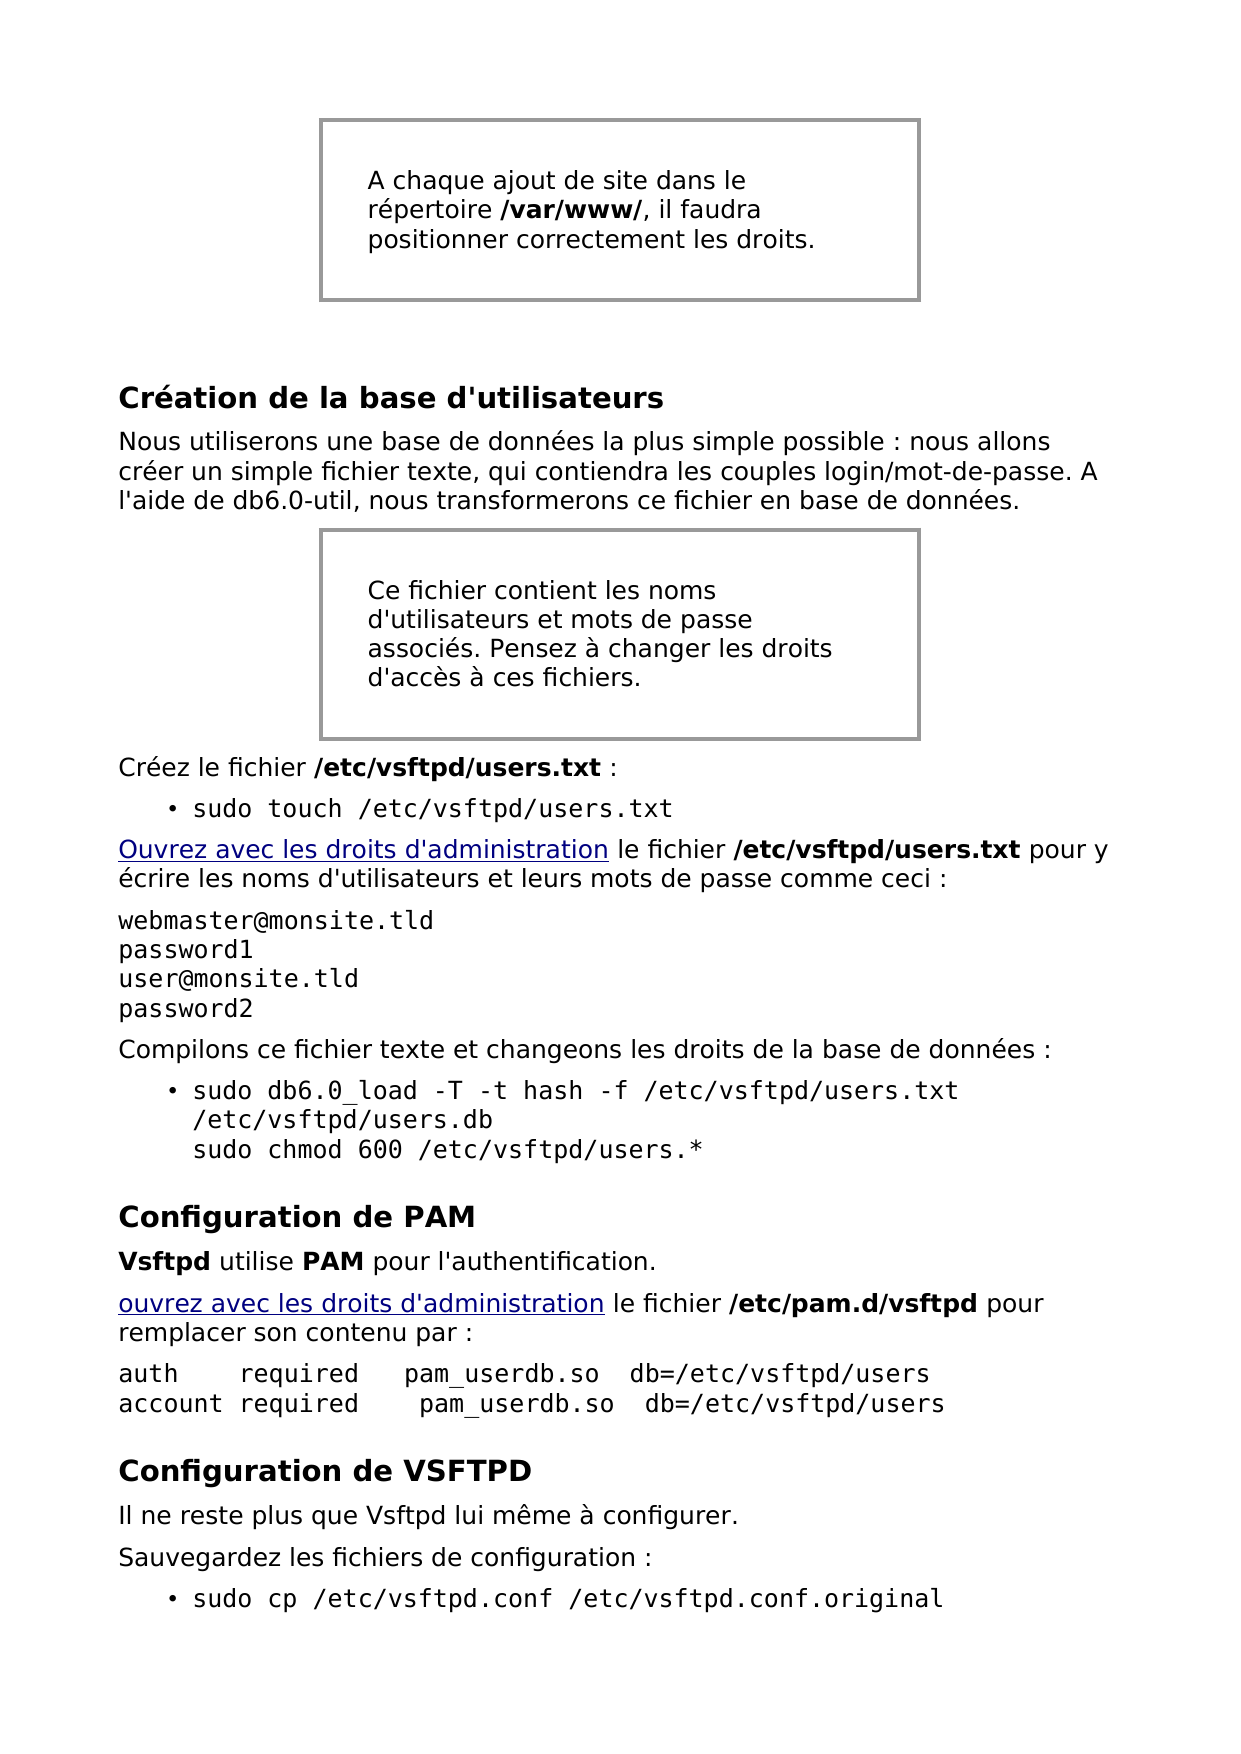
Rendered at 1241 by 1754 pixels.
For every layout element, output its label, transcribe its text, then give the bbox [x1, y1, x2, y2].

list sudo db6.0_load -T -t hash -f /etc/vsftpd/users.txt /etc/vsftpd/users.db sudo chmod 600 /etc/vsftpd/users.* [177, 1076, 1122, 1164]
text Créez le fichier /etc/vsftpd/users.txt : [118, 527, 1122, 782]
list sudo touch /etc/vsftpd/users.txt [177, 794, 1122, 824]
subtitle Configuration de PAM [118, 1201, 1122, 1235]
text Sauvegardez les fichiers de configuration : [118, 1543, 1122, 1572]
text Vsftpd utilise PAM pour l'authentification. [118, 1247, 1122, 1276]
text webmaster@monsite.tld password1 user@monsite.tld password2 [118, 906, 1122, 1023]
text auth required pam_userdb.so db=/etc/vsftpd/users account required pam_userdb.so db=/etc/vsftpd/users [118, 1360, 1122, 1418]
text Nous utiliserons une base de données la plus simple possible : nous allons créer un simple fichier texte, qui contiendra les couples login/mot-de-passe. A l'aide de db6.0-util, nous transformerons ce fichier en base de données. [118, 427, 1122, 515]
text Ouvrez avec les droits d'administration le fichier /etc/vsftpd/users.txt pour y écrire les noms d'utilisateurs et leurs mots de passe comme ceci : [118, 836, 1122, 894]
subtitle Configuration de VSFTPD [118, 1455, 1122, 1489]
subtitle Création de la base d'utilisateurs [118, 381, 1122, 415]
table_header Ce fichier contient les noms d'utilisateurs et mots de passe associés. Pensez à changer les droits d'accès à ces fichiers. [332, 541, 908, 728]
text Compilons ce fichier texte et changeons les droits de la base de données : [118, 1035, 1122, 1064]
text ouvrez avec les droits d'administration le fichier /etc/pam.d/vsftpd pour remplacer son contenu par : [118, 1289, 1122, 1347]
table_header A chaque ajout de site dans le répertoire /var/www/, il faudra positionner correctement les droits. [332, 131, 908, 289]
text Il ne reste plus que Vsftpd lui même à configurer. [118, 1501, 1122, 1530]
list sudo cp /etc/vsftpd.conf /etc/vsftpd.conf.original [177, 1584, 1122, 1614]
